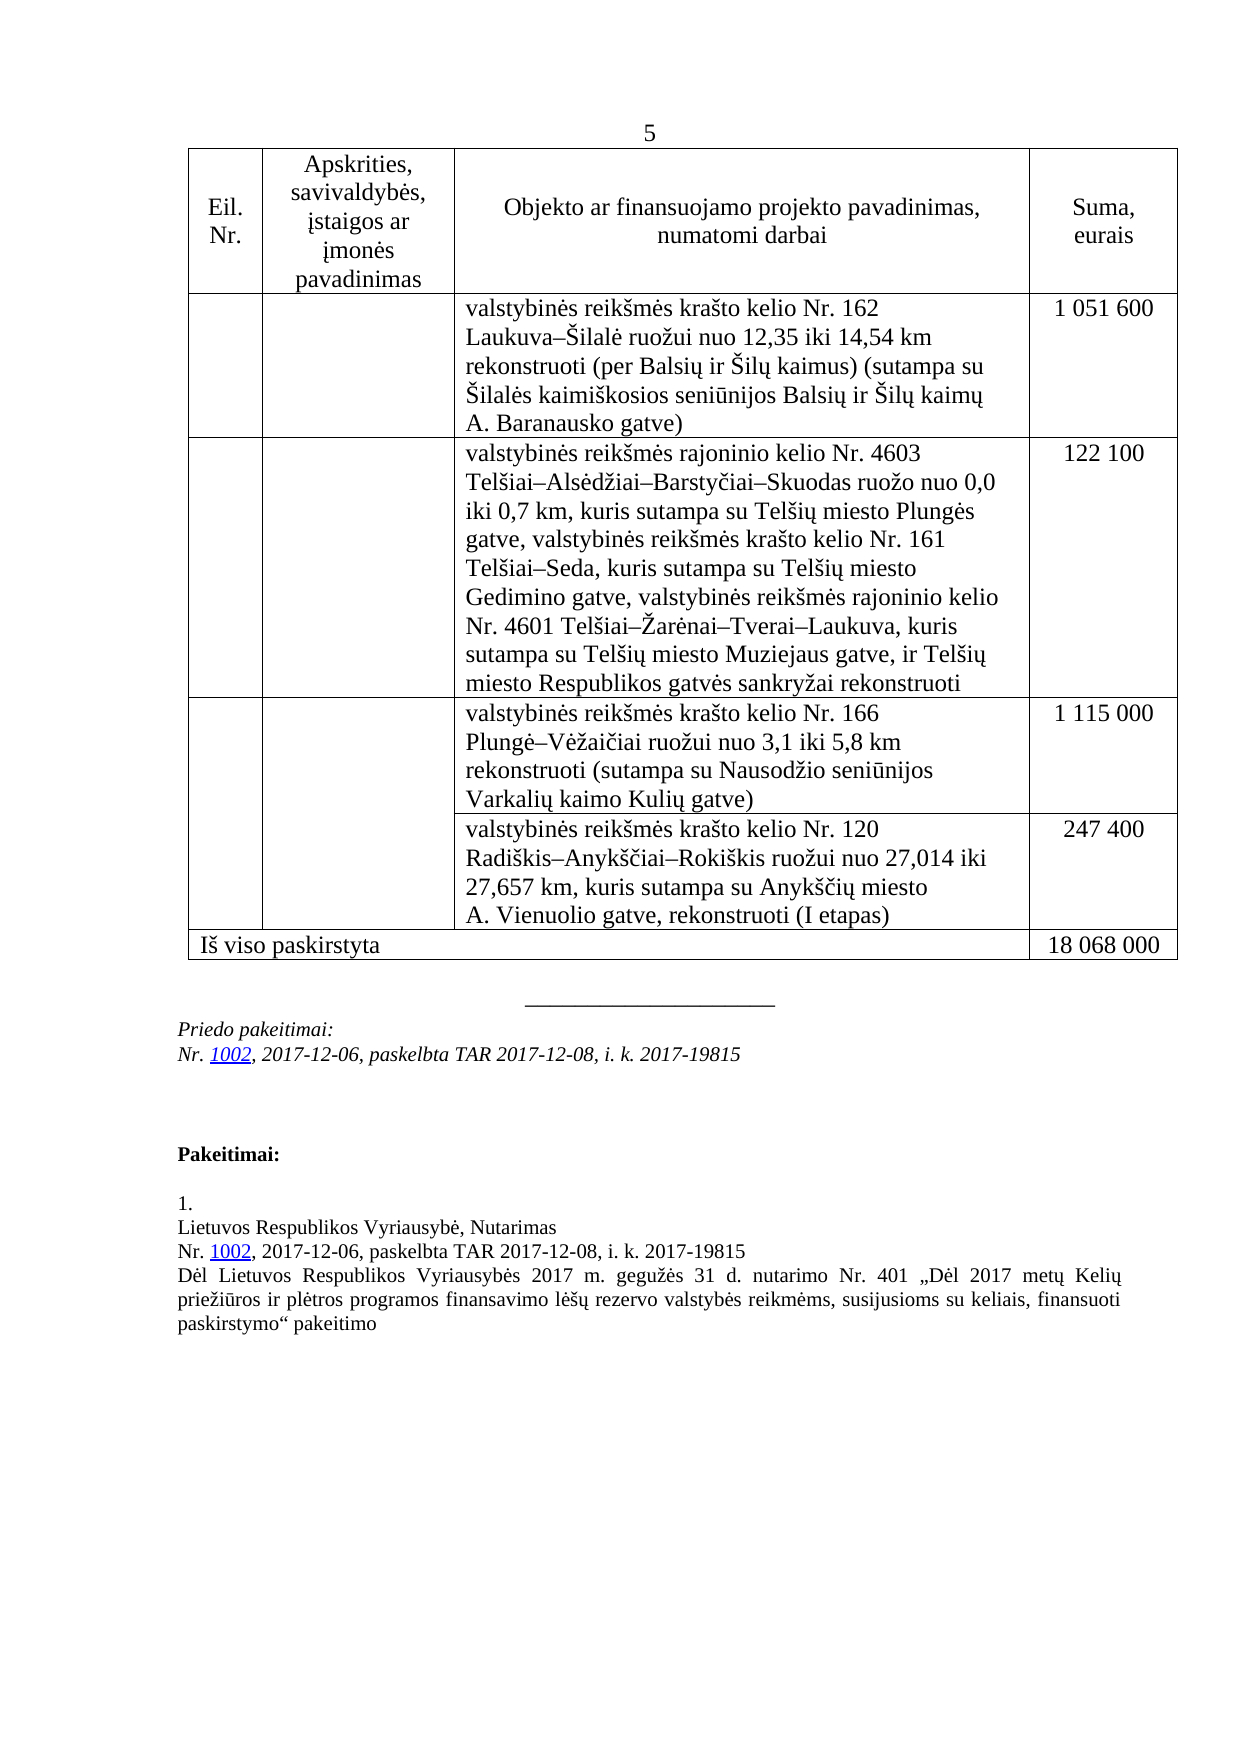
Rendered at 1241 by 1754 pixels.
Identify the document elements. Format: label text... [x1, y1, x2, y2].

table_header Suma, eurais [1030, 149, 1177, 292]
table_cell [263, 698, 454, 929]
text Pakeitimai: [177, 1142, 1122, 1166]
table_header Eil. Nr. [189, 149, 262, 292]
text Dėl Lietuvos Respublikos Vyriausybės 2017 m. gegužės 31 d. nutarimo Nr. 401 „Dėl 2017 metų Kelių priežiūros ir plėtros programos finansavimo lėšų rezervo valstybės reikmėms, susijusioms su keliais, finansuoti paskirstymo“ pakeitimo [177, 1263, 1122, 1335]
table_cell [263, 438, 454, 697]
table_header Objekto ar finansuojamo projekto pavadinimas, numatomi darbai [455, 149, 1029, 292]
table_cell 247 400 [1030, 814, 1177, 929]
table_cell Iš viso paskirstyta [189, 930, 1029, 959]
table_cell [263, 294, 454, 437]
table_cell valstybinės reikšmės krašto kelio Nr. 162 Laukuva–Šilalė ruožui nuo 12,35 iki 14,54 km rekonstruoti (per Balsių ir Šilų kaimus) (sutampa su Šilalės kaimiškosios seniūnijos Balsių ir Šilų kaimų A. Baranausko gatve) [455, 294, 1029, 437]
table_cell [189, 698, 262, 929]
text –––––––––––––––––––– [177, 989, 1122, 1017]
text 1. [177, 1191, 1122, 1214]
table_header Apskrities, savivaldybės, įstaigos ar įmonės pavadinimas [263, 149, 454, 292]
table_cell valstybinės reikšmės krašto kelio Nr. 120 Radiškis–Anykščiai–Rokiškis ruožui nuo 27,014 iki 27,657 km, kuris sutampa su Anykščių miesto A. Vienuolio gatve, rekonstruoti (I etapas) [455, 814, 1029, 929]
text Priedo pakeitimai: [177, 1017, 1122, 1041]
text Lietuvos Respublikos Vyriausybė, Nutarimas [177, 1214, 1122, 1239]
table_cell 1 115 000 [1030, 698, 1177, 813]
text Nr. 1002, 2017-12-06, paskelbta TAR 2017-12-08, i. k. 2017-19815 [177, 1041, 1122, 1066]
table_cell 18 068 000 [1030, 930, 1177, 959]
table_cell [189, 294, 262, 437]
table_cell valstybinės reikšmės krašto kelio Nr. 166 Plungė–Vėžaičiai ruožui nuo 3,1 iki 5,8 km rekonstruoti (sutampa su Nausodžio seniūnijos Varkalių kaimo Kulių gatve) [455, 698, 1029, 813]
table_cell valstybinės reikšmės rajoninio kelio Nr. 4603 Telšiai–Alsėdžiai–Barstyčiai–Skuodas ruožo nuo 0,0 iki 0,7 km, kuris sutampa su Telšių miesto Plungės gatve, valstybinės reikšmės krašto kelio Nr. 161 Telšiai–Seda, kuris sutampa su Telšių miesto Gedimino gatve, valstybinės reikšmės rajoninio kelio Nr. 4601 Telšiai–Žarėnai–Tverai–Laukuva, kuris sutampa su Telšių miesto Muziejaus gatve, ir Telšių miesto Respublikos gatvės sankryžai rekonstruoti [455, 438, 1029, 697]
table_cell 1 051 600 [1030, 294, 1177, 437]
table_cell 122 100 [1030, 438, 1177, 697]
table_cell [189, 438, 262, 697]
text Nr. 1002, 2017-12-06, paskelbta TAR 2017-12-08, i. k. 2017-19815 [177, 1239, 1122, 1263]
